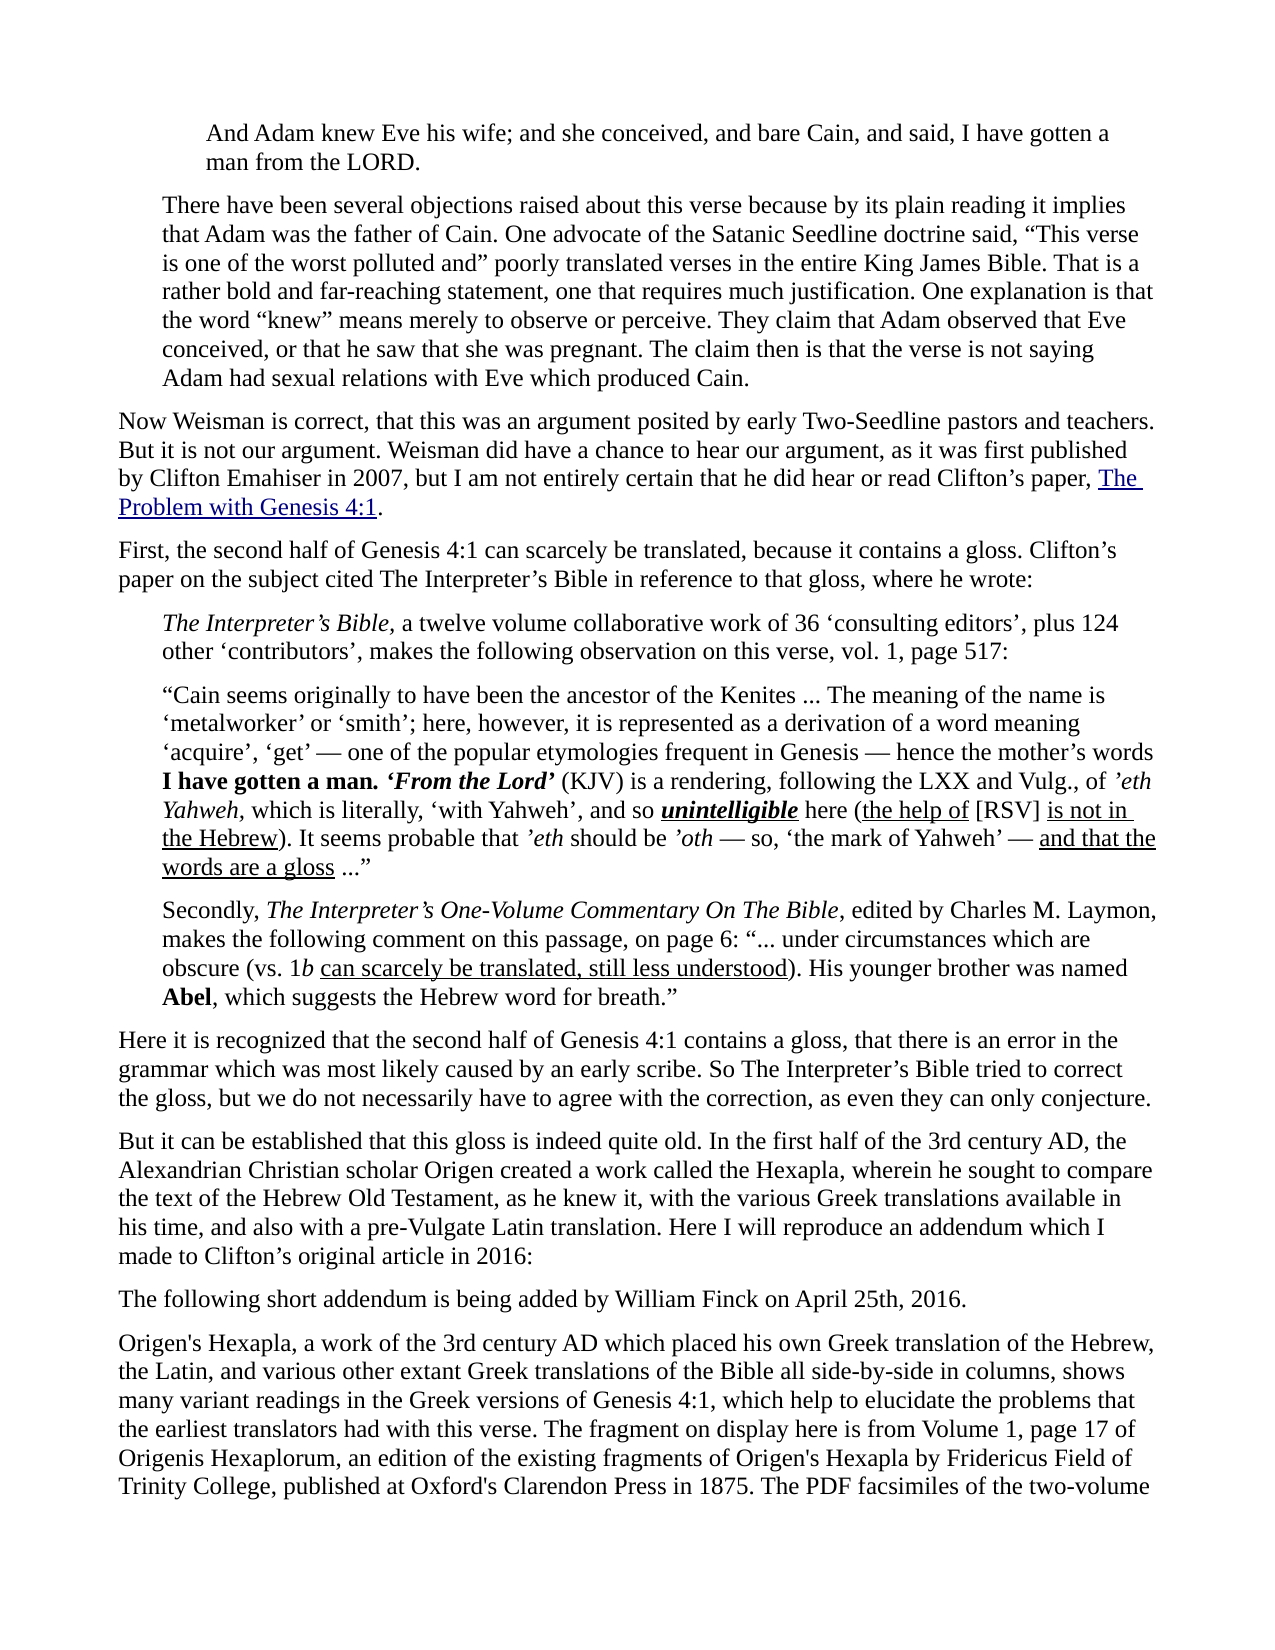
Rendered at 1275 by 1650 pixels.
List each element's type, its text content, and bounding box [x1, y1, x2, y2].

text Here it is recognized that the second half of Genesis 4:1 contains a gloss, that there is an error in the grammar which was most likely caused by an early scribe. So The Interpreter’s Bible tried to correct the gloss, but we do not necessarily have to agree with the correction, as even they can only conjecture. [118, 1025, 1157, 1111]
text Secondly, The Interpreter’s One-Volume Commentary On The Bible, edited by Charles M. Laymon, makes the following comment on this passage, on page 6: “... under circumstances which are obscure (vs. 1b can scarcely be translated, still less understood). His younger brother was named Abel, which suggests the Hebrew word for breath.” [162, 896, 1157, 1011]
text “Cain seems originally to have been the ancestor of the Kenites ... The meaning of the name is ‘metalworker’ or ‘smith’; here, however, it is represented as a derivation of a word meaning ‘acquire’, ‘get’ — one of the popular etymologies frequent in Genesis — hence the mother’s words I have gotten a man. ‘From the Lord’ (KJV) is a rendering, following the LXX and Vulg., of ’eth Yahweh, which is literally, ‘with Yahweh’, and so unintelligible here (the help of [RSV] is not in the Hebrew). It seems probable that ’eth should be ’oth — so, ‘the mark of Yahweh’ — and that the words are a gloss ...” [162, 680, 1157, 881]
text But it can be established that this gloss is indeed quite old. In the first half of the 3rd century AD, the Alexandrian Christian scholar Origen created a work called the Hexapla, wherein he sought to compare the text of the Hebrew Old Testament, as he knew it, with the various Greek translations available in his time, and also with a pre-Vulgate Latin translation. Here I will reproduce an addendum which I made to Clifton’s original article in 2016: [118, 1126, 1157, 1270]
text There have been several objections raised about this verse because by its plain reading it implies that Adam was the father of Cain. One advocate of the Satanic Seedline doctrine said, “This verse is one of the worst polluted and” poorly translated verses in the entire King James Bible. That is a rather bold and far-reaching statement, one that requires much justification. One explanation is that the word “knew” means merely to observe or perceive. They claim that Adam observed that Eve conceived, or that he saw that she was pregnant. The claim then is that the verse is not saying Adam had sexual relations with Eve which produced Cain. [162, 190, 1157, 391]
text The following short addendum is being added by William Finck on April 25th, 2016. [118, 1284, 1157, 1313]
text First, the second half of Genesis 4:1 can scarcely be translated, because it contains a gloss. Clifton’s paper on the subject cited The Interpreter’s Bible in reference to that gloss, where he wrote: [118, 536, 1157, 593]
text The Interpreter’s Bible, a twelve volume collaborative work of 36 ‘consulting editors’, plus 124 other ‘contributors’, makes the following observation on this verse, vol. 1, page 517: [162, 608, 1157, 665]
text Now Weisman is correct, that this was an argument posited by early Two-Seedline pastors and teachers. But it is not our argument. Weisman did have a chance to hear our argument, as it was first published by Clifton Emahiser in 2007, but I am not entirely certain that he did hear or read Clifton’s paper, The Problem with Genesis 4:1. [118, 406, 1157, 521]
text Origen's Hexapla, a work of the 3rd century AD which placed his own Greek translation of the Hebrew, the Latin, and various other extant Greek translations of the Bible all side-by-side in columns, shows many variant readings in the Greek versions of Genesis 4:1, which help to elucidate the problems that the earliest translators had with this verse. The fragment on display here is from Volume 1, page 17 of Origenis Hexaplorum, an edition of the existing fragments of Origen's Hexapla by Fridericus Field of Trinity College, published at Oxford's Clarendon Press in 1875. The PDF facsimiles of the two-volume [118, 1328, 1157, 1500]
text And Adam knew Eve his wife; and she conceived, and bare Cain, and said, I have gotten a man from the LORD. [206, 118, 1157, 176]
